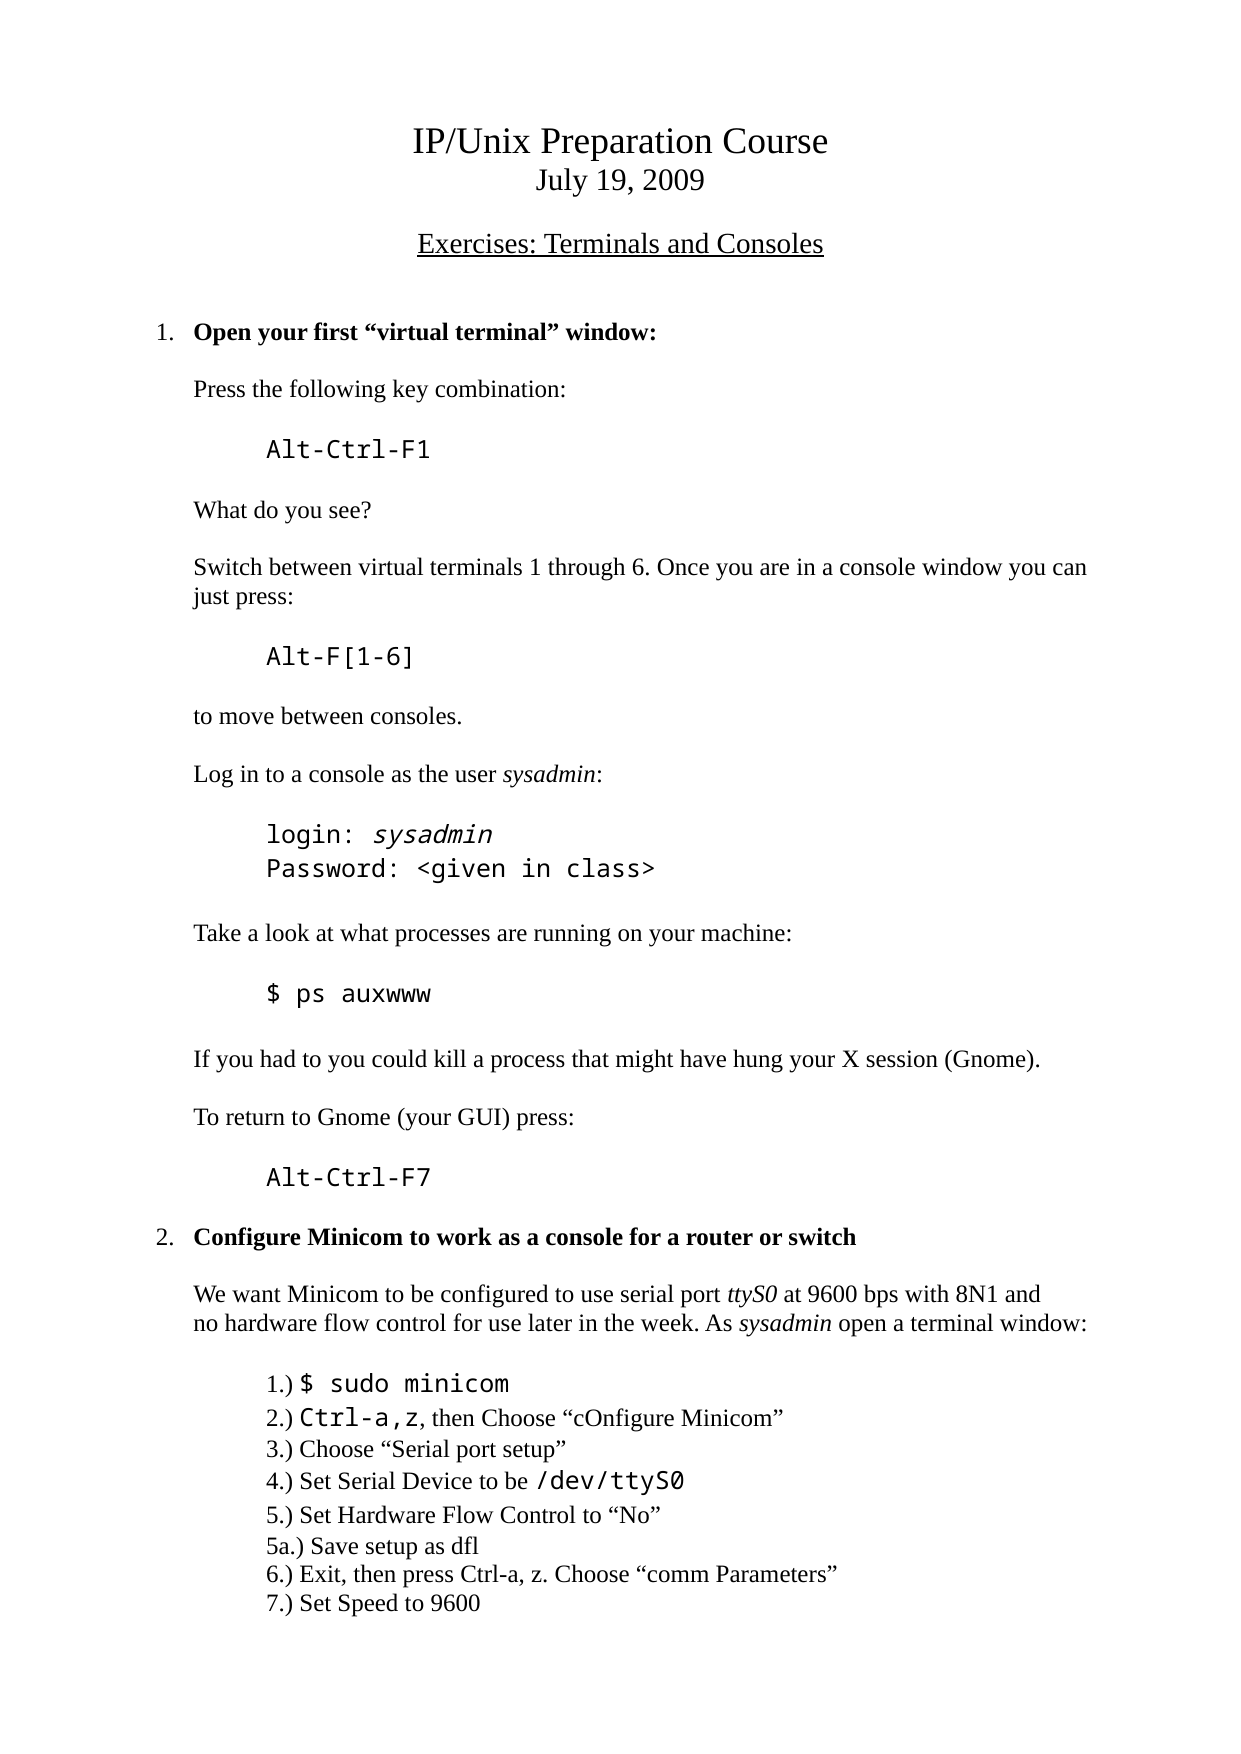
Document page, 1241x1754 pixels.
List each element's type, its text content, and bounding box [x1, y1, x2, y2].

text Exercises: Terminals and Consoles [118, 226, 1122, 259]
text IP/Unix Preparation Course [118, 118, 1122, 161]
text July 19, 2009 [118, 161, 1122, 197]
list Configure Minicom to work as a console for a router or switch We want Minicom to be configured to use serial port ttyS0 at 9600 bps with 8N1 and no hardware flow control for use later in the week. As sysadmin open a terminal window: 1.) $ sudo minicom 2.) Ctrl-a,z, then Choose “cOnfigure Minicom” 3.) Choose “Serial port setup” 4.) Set Serial Device to be /dev/ttyS0 5.) Set Hardware Flow Control to “No” 5a.) Save setup as dfl 6.) Exit, then press Ctrl-a, z. Choose “comm Parameters” 7.) Set Speed to 9600 [156, 1222, 1122, 1617]
list login: sysadmin Password: <given in class> Take a look at what processes are running on your machine: $ ps auxwww If you had to you could kill a process that might have hung your X session (Gnome). To return to Gnome (your GUI) press: Alt-Ctrl-F7 [156, 788, 1122, 1222]
list Open your first “virtual terminal” window: Press the following key combination: Alt-Ctrl-F1 What do you see? Switch between virtual terminals 1 through 6. Once you are in a console window you can just press: Alt-F[1-6] to move between consoles. Log in to a console as the user sysadmin: [156, 317, 1122, 788]
